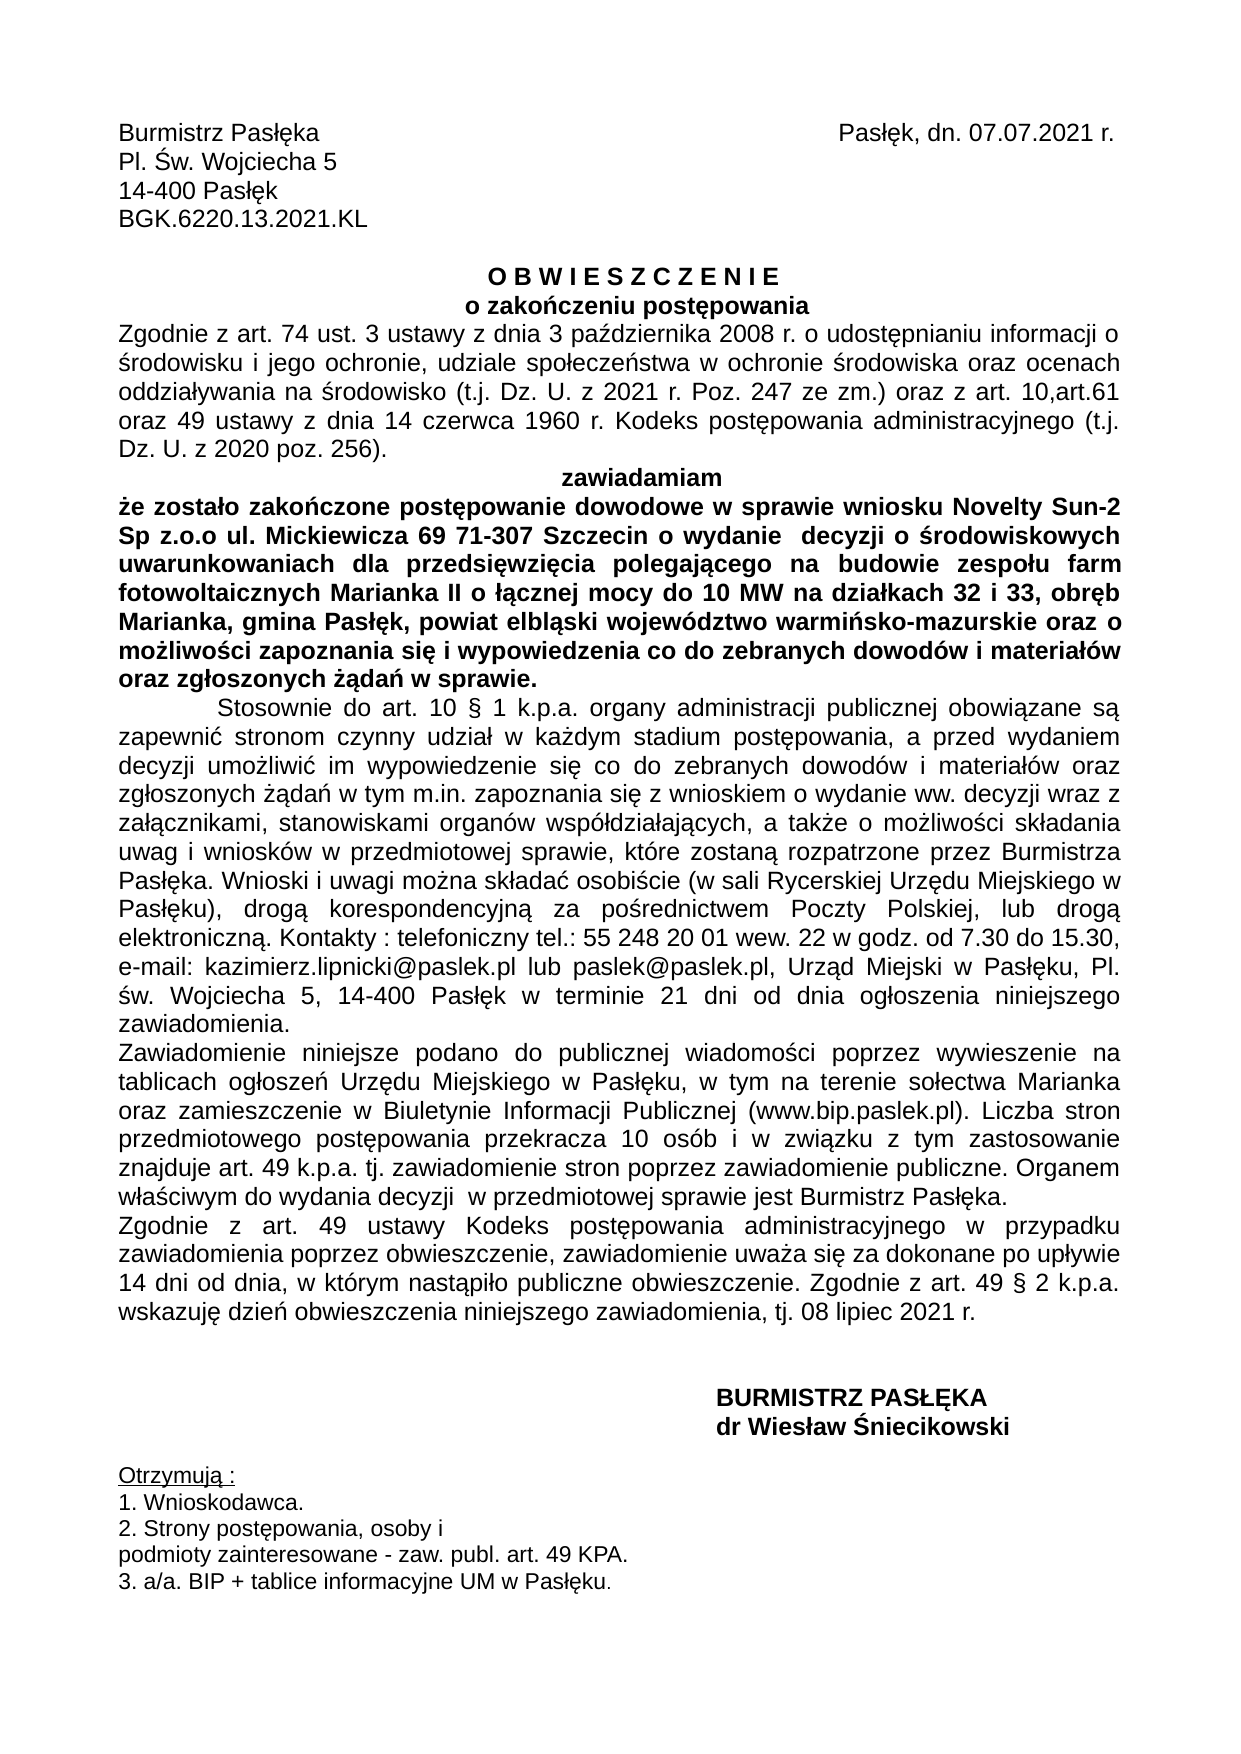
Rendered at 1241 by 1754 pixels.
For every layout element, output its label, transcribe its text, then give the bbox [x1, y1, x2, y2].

text Zgodnie z art. 49 ustawy Kodeks postępowania administracyjnego w przypadku zawiadomienia poprzez obwieszczenie, zawiadomienie uważa się za dokonane po upływie 14 dni od dnia, w którym nastąpiło publiczne obwieszczenie. Zgodnie z art. 49 § 2 k.p.a. wskazuję dzień obwieszczenia niniejszego zawiadomienia, tj. 08 lipiec 2021 r. [118, 1211, 1122, 1354]
text dr Wiesław Śniecikowski [118, 1412, 1122, 1462]
text Pl. Św. Wojciecha 5 [118, 147, 1122, 176]
text Stosownie do art. 10 § 1 k.p.a. organy administracji publicznej obowiązane są zapewnić stronom czynny udział w każdym stadium postępowania, a przed wydaniem decyzji umożliwić im wypowiedzenie się co do zebranych dowodów i materiałów oraz zgłoszonych żądań w tym m.in. zapoznania się z wnioskiem o wydanie ww. decyzji wraz z załącznikami, stanowiskami organów współdziałających, a także o możliwości składania uwag i wniosków w przedmiotowej sprawie, które zostaną rozpatrzone przez Burmistrza Pasłęka. Wnioski i uwagi można składać osobiście (w sali Rycerskiej Urzędu Miejskiego w Pasłęku), drogą korespondencyjną za pośrednictwem Poczty Polskiej, lub drogą elektroniczną. Kontakty : telefoniczny tel.: 55 248 20 01 wew. 22 w godz. od 7.30 do 15.30, e-mail: kazimierz.lipnicki@paslek.pl lub paslek@paslek.pl, Urząd Miejski w Pasłęku, Pl. św. Wojciecha 5, 14-400 Pasłęk w terminie 21 dni od dnia ogłoszenia niniejszego zawiadomienia. [118, 693, 1122, 1038]
text Zgodnie z art. 74 ust. 3 ustawy z dnia 3 października 2008 r. o udostępnianiu informacji o środowisku i jego ochronie, udziale społeczeństwa w ochronie środowiska oraz ocenach oddziaływania na środowisko (t.j. Dz. U. z 2021 r. Poz. 247 ze zm.) oraz z art. 10,art.61 oraz 49 ustawy z dnia 14 czerwca 1960 r. Kodeks postępowania administracyjnego (t.j. Dz. U. z 2020 poz. 256). [118, 319, 1122, 463]
text BURMISTRZ PASŁĘKA [118, 1354, 1122, 1412]
text Zawiadomienie niniejsze podano do publicznej wiadomości poprzez wywieszenie na tablicach ogłoszeń Urzędu Miejskiego w Pasłęku, w tym na terenie sołectwa Marianka oraz zamieszczenie w Biuletynie Informacji Publicznej (www.bip.paslek.pl). Liczba stron przedmiotowego postępowania przekracza 10 osób i w związku z tym zastosowanie znajduje art. 49 k.p.a. tj. zawiadomienie stron poprzez zawiadomienie publiczne. Organem właściwym do wydania decyzji w przedmiotowej sprawie jest Burmistrz Pasłęka. [118, 1038, 1122, 1211]
text 3. a/a. BIP + tablice informacyjne UM w Pasłęku. [118, 1568, 1122, 1594]
text o zakończeniu postępowania [118, 291, 1122, 319]
text BGK.6220.13.2021.KL [118, 204, 1122, 262]
text że zostało zakończone postępowanie dowodowe w sprawie wniosku Novelty Sun-2 Sp z.o.o ul. Mickiewicza 69 71-307 Szczecin o wydanie decyzji o środowiskowych uwarunkowaniach dla przedsięwzięcia polegającego na budowie zespołu farm fotowoltaicznych Marianka II o łącznej mocy do 10 MW na działkach 32 i 33, obręb Marianka, gmina Pasłęk, powiat elbląski województwo warmińsko-mazurskie oraz o możliwości zapoznania się i wypowiedzenia co do zebranych dowodów i materiałów oraz zgłoszonych żądań w sprawie. [118, 492, 1122, 693]
text O B W I E S Z C Z E N I E [118, 262, 1122, 291]
text 1. Wnioskodawca. [118, 1488, 1122, 1515]
text Otrzymują : [118, 1462, 1122, 1488]
text 2. Strony postępowania, osoby i [118, 1515, 1122, 1541]
text zawiadamiam [118, 463, 1122, 492]
text Burmistrz Pasłęka Pasłęk, dn. 07.07.2021 r. [118, 118, 1122, 147]
text podmioty zainteresowane - zaw. publ. art. 49 KPA. [118, 1541, 1122, 1568]
text 14-400 Pasłęk [118, 176, 1122, 204]
